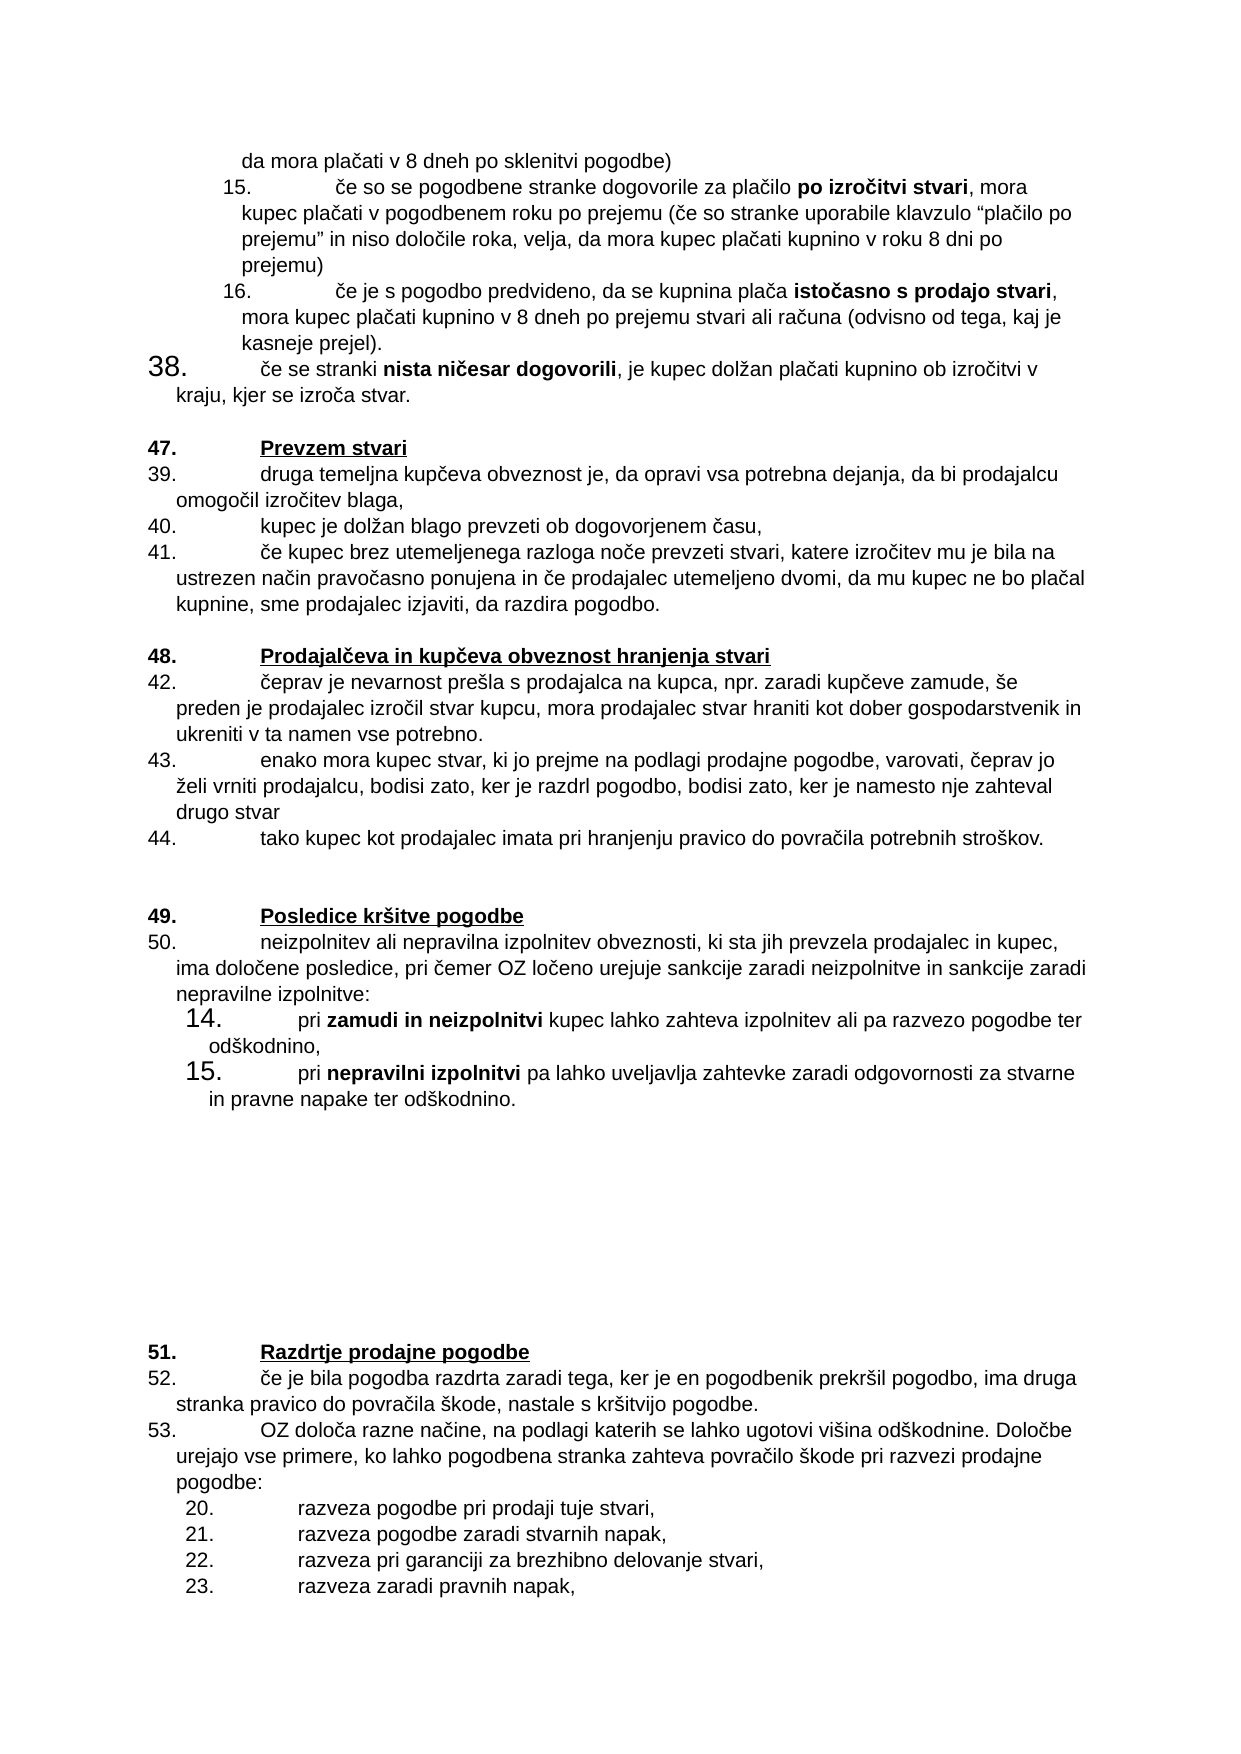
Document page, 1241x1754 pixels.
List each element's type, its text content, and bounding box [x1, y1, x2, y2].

subtitle če je s pogodbo predvideno, da se kupnina plača istočasno s prodajo stvari, mora kupec plačati kupnino v 8 dneh po prejemu stvari ali računa (odvisno od tega, kaj je kasneje prejel). [223, 278, 1088, 356]
subtitle Prevzem stvari [148, 434, 1088, 460]
subtitle razveza pogodbe pri prodaji tuje stvari, [185, 1495, 1088, 1521]
subtitle da mora plačati v 8 dneh po sklenitvi pogodbe) [223, 148, 1088, 174]
subtitle čeprav je nevarnost prešla s prodajalca na kupca, npr. zaradi kupčeve zamude, še preden je prodajalec izročil stvar kupcu, mora prodajalec stvar hraniti kot dober gospodarstvenik in ukreniti v ta namen vse potrebno. [148, 668, 1088, 747]
subtitle neizpolnitev ali nepravilna izpolnitev obveznosti, ki sta jih prevzela prodajalec in kupec, ima določene posledice, pri čemer OZ ločeno urejuje sankcije zaradi neizpolnitve in sankcije zaradi nepravilne izpolnitve: [148, 929, 1088, 1007]
subtitle tako kupec kot prodajalec imata pri hranjenju pravico do povračila potrebnih stroškov. [148, 825, 1088, 851]
subtitle razveza pogodbe zaradi stvarnih napak, [185, 1521, 1088, 1547]
subtitle če je bila pogodba razdrta zaradi tega, ker je en pogodbenik prekršil pogodbo, ima druga stranka pravico do povračila škode, nastale s kršitvijo pogodbe. [148, 1364, 1088, 1417]
subtitle enako mora kupec stvar, ki jo prejme na podlagi prodajne pogodbe, varovati, čeprav jo želi vrniti prodajalcu, bodisi zato, ker je razdrl pogodbo, bodisi zato, ker je namesto nje zahteval drugo stvar [148, 747, 1088, 825]
subtitle pri nepravilni izpolnitvi pa lahko uveljavlja zahtevke zaradi odgovornosti za stvarne in pravne napake ter odškodnino. [185, 1059, 1088, 1111]
subtitle Razdrtje prodajne pogodbe [148, 1338, 1088, 1364]
subtitle Posledice kršitve pogodbe [148, 903, 1088, 929]
subtitle OZ določa razne načine, na podlagi katerih se lahko ugotovi višina odškodnine. Določbe urejajo vse primere, ko lahko pogodbena stranka zahteva povračilo škode pri razvezi prodajne pogodbe: [148, 1417, 1088, 1495]
subtitle druga temeljna kupčeva obveznost je, da opravi vsa potrebna dejanja, da bi prodajalcu omogočil izročitev blaga, [148, 460, 1088, 512]
subtitle razveza zaradi pravnih napak, [185, 1573, 1088, 1599]
subtitle če so se pogodbene stranke dogovorile za plačilo po izročitvi stvari, mora kupec plačati v pogodbenem roku po prejemu (če so stranke uporabile klavzulo “plačilo po prejemu” in niso določile roka, velja, da mora kupec plačati kupnino v roku 8 dni po prejemu) [223, 174, 1088, 278]
subtitle kupec je dolžan blago prevzeti ob dogovorjenem času, [148, 512, 1088, 538]
subtitle če kupec brez utemeljenega razloga noče prevzeti stvari, katere izročitev mu je bila na ustrezen način pravočasno ponujena in če prodajalec utemeljeno dvomi, da mu kupec ne bo plačal kupnine, sme prodajalec izjaviti, da razdira pogodbo. [148, 538, 1088, 616]
subtitle Prodajalčeva in kupčeva obveznost hranjenja stvari [148, 642, 1088, 668]
subtitle pri zamudi in neizpolnitvi kupec lahko zahteva izpolnitev ali pa razvezo pogodbe ter odškodnino, [185, 1007, 1088, 1059]
subtitle razveza pri garanciji za brezhibno delovanje stvari, [185, 1547, 1088, 1573]
subtitle če se stranki nista ničesar dogovorili, je kupec dolžan plačati kupnino ob izročitvi v kraju, kjer se izroča stvar. [148, 356, 1088, 408]
